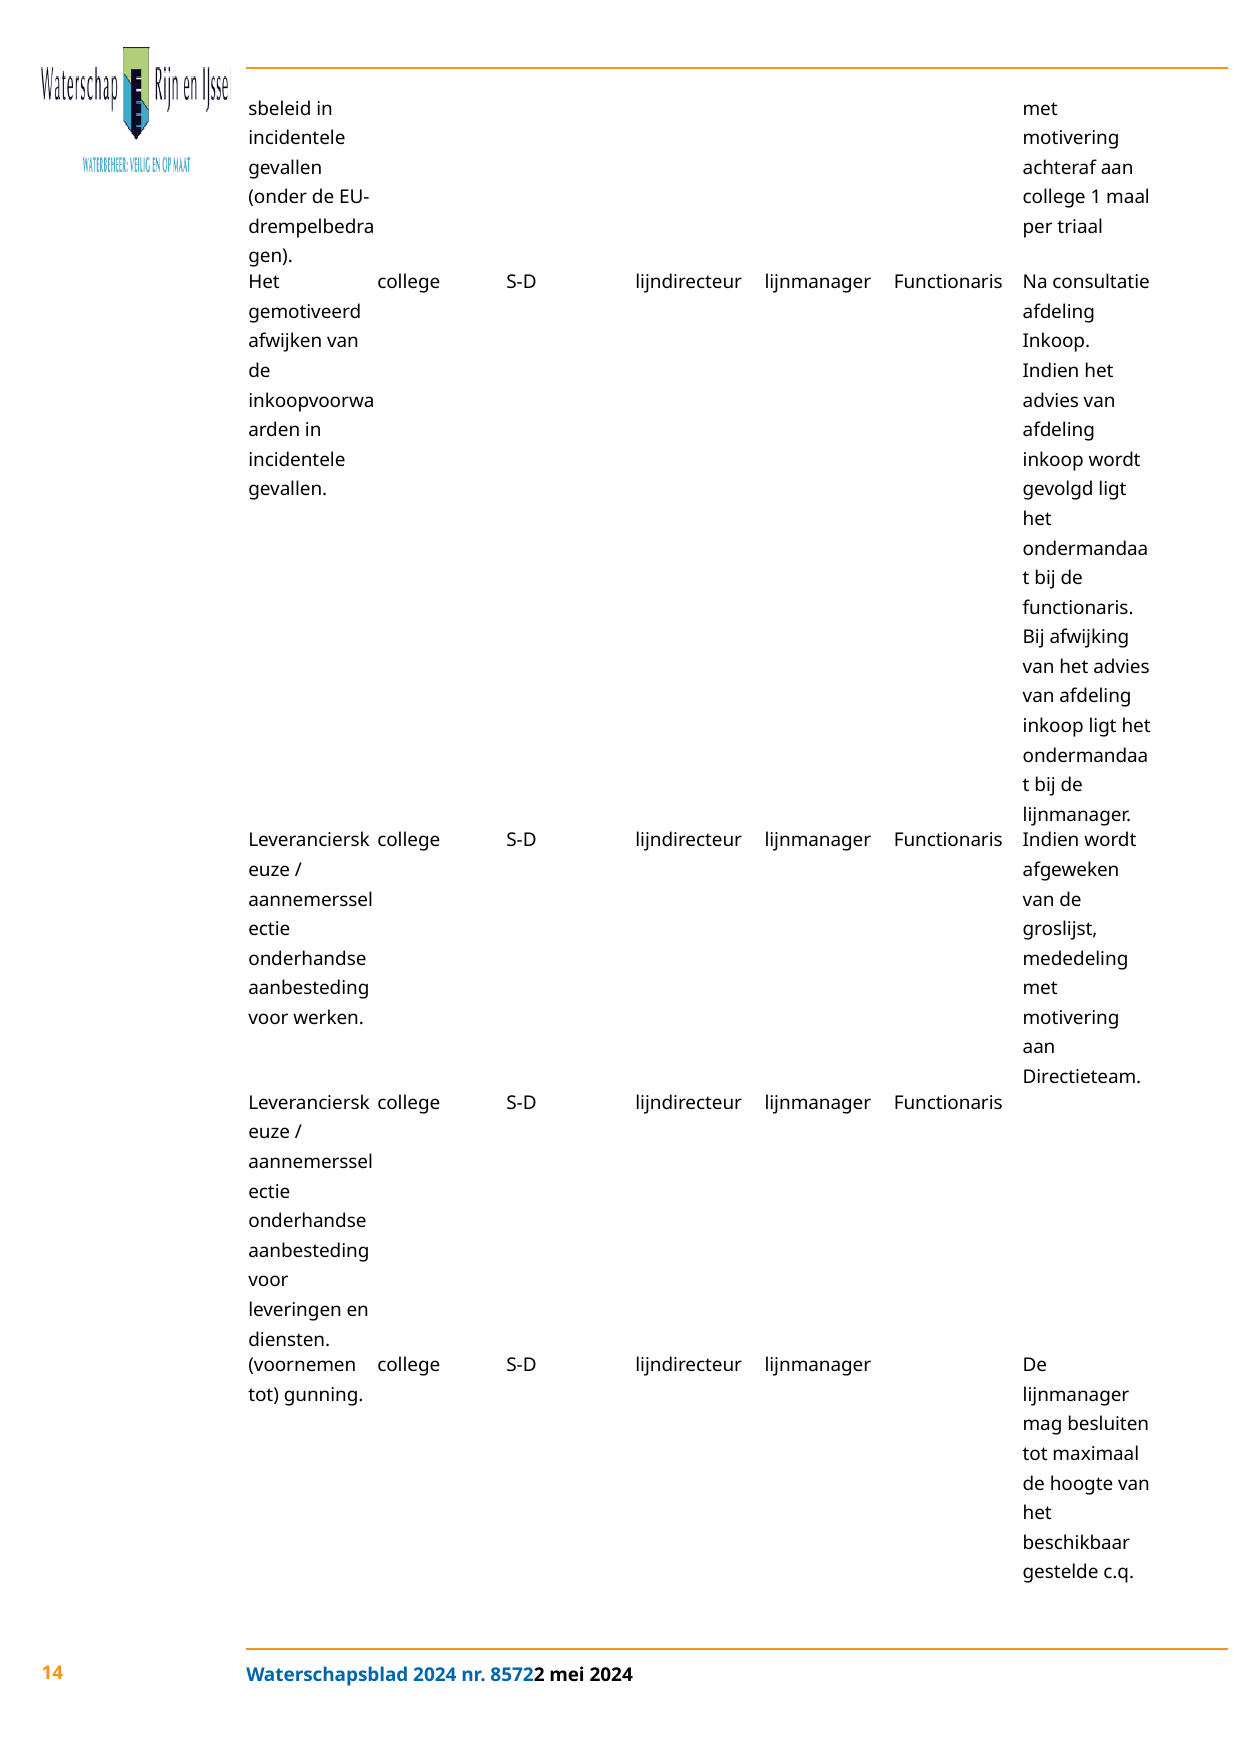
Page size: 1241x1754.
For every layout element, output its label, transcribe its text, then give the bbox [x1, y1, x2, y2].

table_cell college [377, 269, 506, 827]
table_cell Indien wordt afgeweken van de groslijst, mededeling met motivering aan Directieteam. [1023, 827, 1152, 1089]
table_cell [894, 1351, 1022, 1584]
table_cell lijnmanager [764, 1351, 893, 1584]
table_cell lijndirecteur [635, 1351, 764, 1584]
table_cell met motivering achteraf aan college 1 maal per triaal [1023, 95, 1152, 268]
table_cell Leverancierskeuze / aannemersselectie onderhandse aanbesteding voor leveringen en diensten. [248, 1089, 377, 1351]
table_cell lijnmanager [764, 269, 893, 827]
table_cell Het gemotiveerd afwijken van de inkoopvoorwaarden in incidentele gevallen. [248, 269, 377, 827]
table_cell lijndirecteur [635, 1089, 764, 1351]
table_cell lijndirecteur [635, 269, 764, 827]
table_cell S-D [506, 1351, 635, 1584]
table_cell lijndirecteur [635, 827, 764, 1089]
table_cell S-D [506, 1089, 635, 1351]
table_cell [894, 95, 1022, 268]
picture [41, 47, 231, 172]
table_cell [635, 95, 764, 268]
table_cell lijnmanager [764, 827, 893, 1089]
table_cell S-D [506, 827, 635, 1089]
table_cell [506, 95, 635, 268]
table_cell Functionaris [894, 269, 1022, 827]
table_cell De lijnmanager mag besluiten tot maximaal de hoogte van het beschikbaar gestelde c.q. [1023, 1351, 1152, 1584]
table_cell college [377, 1351, 506, 1584]
table_cell Na consultatie afdeling Inkoop. Indien het advies van afdeling inkoop wordt gevolgd ligt het ondermandaat bij de functionaris. Bij afwijking van het advies van afdeling inkoop ligt het ondermandaat bij de lijnmanager. [1023, 269, 1152, 827]
table_cell college [377, 827, 506, 1089]
table_cell S-D [506, 269, 635, 827]
table_cell [764, 95, 893, 268]
table_cell [377, 95, 506, 268]
table_cell [1023, 1089, 1152, 1351]
table_cell Leverancierskeuze / aannemersselectie onderhandse aanbesteding voor werken. [248, 827, 377, 1089]
table_cell college [377, 1089, 506, 1351]
table_cell Functionaris [894, 827, 1022, 1089]
table_cell (voornemen tot) gunning. [248, 1351, 377, 1584]
table_cell lijnmanager [764, 1089, 893, 1351]
table_cell Functionaris [894, 1089, 1022, 1351]
table_cell sbeleid in incidentele gevallen (onder de EU-drempelbedragen). [248, 95, 377, 268]
